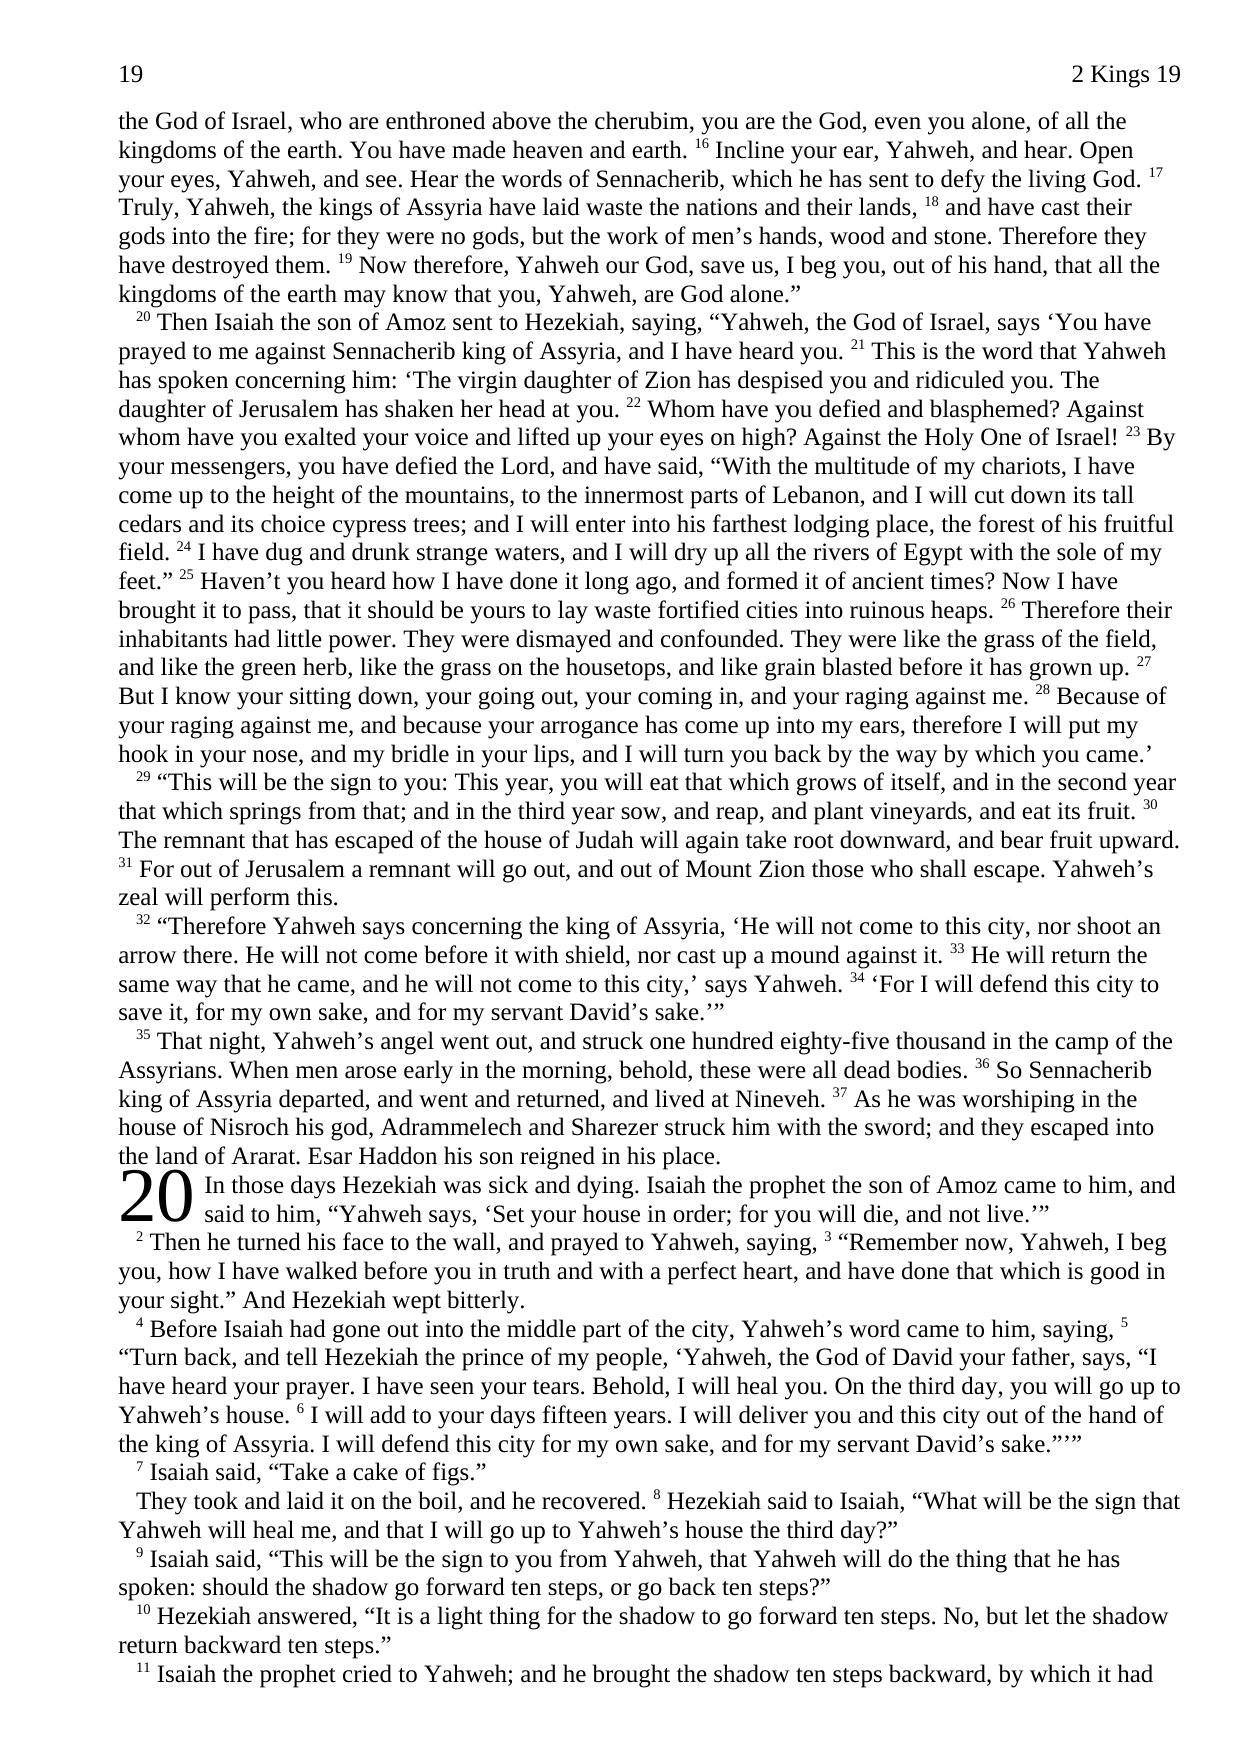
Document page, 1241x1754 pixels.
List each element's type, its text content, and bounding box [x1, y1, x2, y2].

text 32 “Therefore Yahweh says concerning the king of Assyria, ‘He will not come to this city, nor shoot an arrow there. He will not come before it with shield, nor cast up a mound against it. 33 He will return the same way that he came, and he will not come to this city,’ says Yahweh. 34 ‘For I will defend this city to save it, for my own sake, and for my servant David’s sake.’” [118, 911, 1181, 1026]
text 9 Isaiah said, “This will be the sign to you from Yahweh, that Yahweh will do the thing that he has spoken: should the shadow go forward ten steps, or go back ten steps?” [118, 1544, 1181, 1601]
text They took and laid it on the boil, and he recovered. 8 Hezekiah said to Isaiah, “What will be the sign that Yahweh will heal me, and that I will go up to Yahweh’s house the third day?” [118, 1486, 1181, 1544]
text 11 Isaiah the prophet cried to Yahweh; and he brought the shadow ten steps backward, by which it had [118, 1659, 1181, 1687]
text the God of Israel, who are enthroned above the cherubim, you are the God, even you alone, of all the kingdoms of the earth. You have made heaven and earth. 16 Incline your ear, Yahweh, and hear. Open your eyes, Yahweh, and see. Hear the words of Sennacherib, which he has sent to defy the living God. 17 Truly, Yahweh, the kings of Assyria have laid waste the nations and their lands, 18 and have cast their gods into the fire; for they were no gods, but the work of men’s hands, wood and stone. Therefore they have destroyed them. 19 Now therefore, Yahweh our God, save us, I beg you, out of his hand, that all the kingdoms of the earth may know that you, Yahweh, are God alone.” [118, 106, 1181, 307]
text 10 Hezekiah answered, “It is a light thing for the shadow to go forward ten steps. No, but let the shadow return backward ten steps.” [118, 1601, 1181, 1659]
text 2 Then he turned his face to the wall, and prayed to Yahweh, saying, 3 “Remember now, Yahweh, I beg you, how I have walked before you in truth and with a perfect heart, and have done that which is good in your sight.” And Hezekiah wept bitterly. [118, 1227, 1181, 1314]
text 20In those days Hezekiah was sick and dying. Isaiah the prophet the son of Amoz came to him, and said to him, “Yahweh says, ‘Set your house in order; for you will die, and not live.’” [118, 1170, 1181, 1227]
text 35 That night, Yahweh’s angel went out, and struck one hundred eighty-five thousand in the camp of the Assyrians. When men arose early in the morning, behold, these were all dead bodies. 36 So Sennacherib king of Assyria departed, and went and returned, and lived at Nineveh. 37 As he was worshiping in the house of Nisroch his god, Adrammelech and Sharezer struck him with the sword; and they escaped into the land of Ararat. Esar Haddon his son reigned in his place. [118, 1026, 1181, 1170]
text 20 Then Isaiah the son of Amoz sent to Hezekiah, saying, “Yahweh, the God of Israel, says ‘You have prayed to me against Sennacherib king of Assyria, and I have heard you. 21 This is the word that Yahweh has spoken concerning him: ‘The virgin daughter of Zion has despised you and ridiculed you. The daughter of Jerusalem has shaken her head at you. 22 Whom have you defied and blasphemed? Against whom have you exalted your voice and lifted up your eyes on high? Against the Holy One of Israel! 23 By your messengers, you have defied the Lord, and have said, “With the multitude of my chariots, I have come up to the height of the mountains, to the innermost parts of Lebanon, and I will cut down its tall cedars and its choice cypress trees; and I will enter into his farthest lodging place, the forest of his fruitful field. 24 I have dug and drunk strange waters, and I will dry up all the rivers of Egypt with the sole of my feet.” 25 Haven’t you heard how I have done it long ago, and formed it of ancient times? Now I have brought it to pass, that it should be yours to lay waste fortified cities into ruinous heaps. 26 Therefore their inhabitants had little power. They were dismayed and confounded. They were like the grass of the field, and like the green herb, like the grass on the housetops, and like grain blasted before it has grown up. 27 But I know your sitting down, your going out, your coming in, and your raging against me. 28 Because of your raging against me, and because your arrogance has come up into my ears, therefore I will put my hook in your nose, and my bridle in your lips, and I will turn you back by the way by which you came.’ [118, 307, 1181, 767]
text 4 Before Isaiah had gone out into the middle part of the city, Yahweh’s word came to him, saying, 5 “Turn back, and tell Hezekiah the prince of my people, ‘Yahweh, the God of David your father, says, “I have heard your prayer. I have seen your tears. Behold, I will heal you. On the third day, you will go up to Yahweh’s house. 6 I will add to your days fifteen years. I will deliver you and this city out of the hand of the king of Assyria. I will defend this city for my own sake, and for my servant David’s sake.”’” [118, 1314, 1181, 1457]
text 7 Isaiah said, “Take a cake of figs.” [118, 1457, 1181, 1486]
text 29 “This will be the sign to you: This year, you will eat that which grows of itself, and in the second year that which springs from that; and in the third year sow, and reap, and plant vineyards, and eat its fruit. 30 The remnant that has escaped of the house of Judah will again take root downward, and bear fruit upward. 31 For out of Jerusalem a remnant will go out, and out of Mount Zion those who shall escape. Yahweh’s zeal will perform this. [118, 767, 1181, 911]
